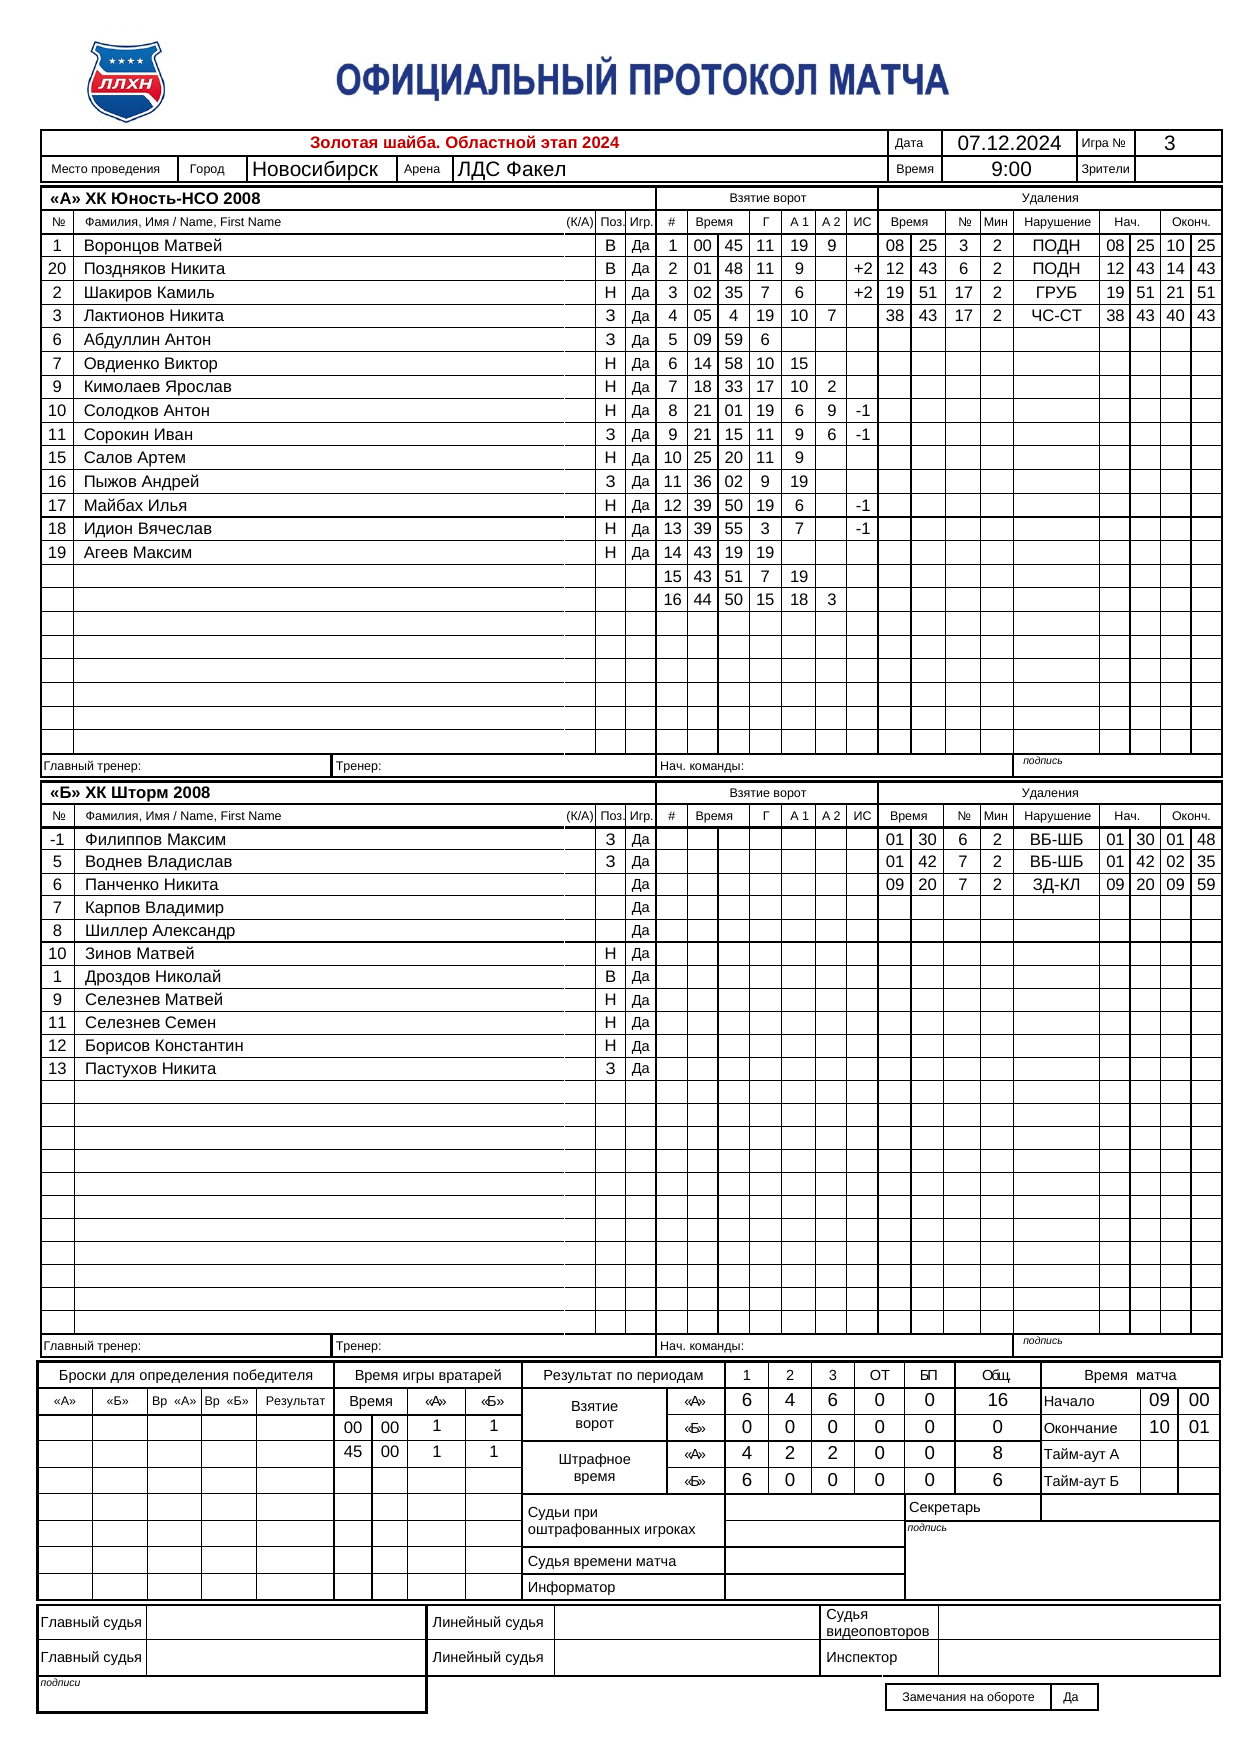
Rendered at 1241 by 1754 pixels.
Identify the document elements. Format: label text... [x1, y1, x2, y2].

table_cell 51 [1192, 281, 1221, 303]
table_cell [1131, 518, 1160, 540]
table_cell [816, 636, 846, 658]
table_cell [657, 989, 687, 1011]
table_cell Оконч. [1161, 211, 1221, 233]
table_cell [75, 1288, 564, 1310]
table_cell [946, 423, 980, 445]
table_cell [1131, 1288, 1160, 1310]
table_cell 2 [981, 850, 1013, 872]
table_cell Тренер: [333, 755, 655, 776]
table_cell 00 [335, 1416, 371, 1440]
table_cell 45 [335, 1441, 371, 1467]
table_cell [879, 494, 910, 516]
table_cell [879, 446, 910, 469]
table_cell [981, 966, 1013, 987]
table_cell [1131, 399, 1160, 422]
table_cell [750, 1196, 781, 1218]
table_cell [596, 1288, 625, 1310]
table_cell [847, 850, 877, 872]
table_cell [1100, 376, 1129, 398]
table_cell [657, 683, 687, 706]
table_cell Время [335, 1389, 407, 1413]
table_cell 6 [812, 1389, 854, 1413]
table_cell [42, 1150, 74, 1172]
table_cell [750, 943, 781, 964]
table_cell [565, 257, 595, 280]
table_cell [408, 1547, 465, 1573]
table_cell 11 [657, 470, 687, 493]
table_cell [75, 1265, 564, 1287]
table_cell [981, 1081, 1013, 1103]
table_cell 4 [726, 1442, 768, 1467]
table_cell 7 [944, 874, 980, 895]
table_cell [1131, 1219, 1160, 1241]
table_cell [565, 1081, 595, 1103]
table_cell [782, 850, 815, 872]
table_cell Зрители [1078, 157, 1134, 181]
table_cell [750, 1311, 781, 1333]
table_header 3 [1136, 131, 1221, 155]
table_cell [1161, 1173, 1190, 1195]
table_cell [657, 1265, 687, 1287]
table_cell [816, 257, 846, 280]
table_cell [373, 1574, 407, 1599]
table_cell [816, 1150, 846, 1172]
table_cell 2 [769, 1442, 811, 1467]
table_cell [719, 989, 749, 1011]
table_cell 43 [1192, 257, 1221, 280]
table_cell 0 [905, 1468, 954, 1493]
table_cell [565, 683, 595, 706]
table_cell [883, 1677, 1220, 1681]
table_cell [981, 1127, 1013, 1149]
table_cell [1192, 1104, 1221, 1126]
table_cell [75, 1127, 564, 1149]
table_cell Н [596, 943, 625, 964]
table_cell [565, 1127, 595, 1149]
table_cell [719, 1104, 749, 1126]
table_cell [1131, 352, 1160, 374]
table_cell [75, 1196, 564, 1218]
table_cell 0 [726, 1415, 768, 1440]
table_cell [847, 1311, 877, 1333]
table_cell [1014, 1173, 1099, 1195]
table_cell [688, 943, 717, 964]
table_cell [1100, 1311, 1129, 1333]
table_cell [335, 1494, 371, 1520]
table_cell [1014, 943, 1099, 964]
table_cell [847, 612, 877, 634]
table_cell [750, 612, 781, 634]
table_cell [939, 1606, 1219, 1639]
table_cell [879, 920, 910, 941]
table_cell [202, 1521, 256, 1546]
table_cell [944, 1173, 980, 1195]
table_cell [782, 1173, 815, 1195]
table_header «А» ХК Юность-НСО 2008 [42, 188, 655, 209]
table_cell [565, 541, 595, 564]
table_cell 6 [42, 328, 73, 351]
table_cell [688, 659, 717, 682]
table_cell [565, 1035, 595, 1057]
table_cell 14 [657, 541, 687, 564]
table_cell [719, 896, 749, 918]
table_cell Начало [1042, 1389, 1140, 1413]
table_cell [1131, 1127, 1160, 1149]
table_cell [782, 989, 815, 1011]
table_cell [408, 1468, 465, 1493]
table_cell 50 [719, 494, 749, 516]
table_cell [202, 1547, 256, 1573]
table_cell 36 [688, 470, 717, 493]
table_cell ГРУБ [1014, 281, 1099, 303]
table_cell [257, 1574, 333, 1599]
table_cell [657, 1035, 687, 1057]
table_cell Взятие ворот [523, 1389, 666, 1440]
table_cell 12 [879, 257, 910, 280]
table_cell +2 [847, 281, 877, 303]
table_cell Игр. [626, 211, 655, 233]
table_cell [719, 829, 749, 849]
table_cell 0 [855, 1468, 904, 1493]
table_cell 10 [1141, 1415, 1177, 1440]
table_cell Да [626, 494, 655, 516]
table_cell 9 [657, 423, 687, 445]
table_cell [912, 1173, 943, 1195]
table_cell [782, 730, 815, 753]
table_cell [1192, 966, 1221, 987]
table_header Взятие ворот [657, 188, 877, 209]
table_cell [879, 896, 910, 918]
table_cell 1 [42, 235, 73, 256]
table_cell [912, 1104, 943, 1126]
table_cell [879, 352, 910, 374]
table_cell [688, 730, 717, 753]
table_cell 01 [1161, 829, 1190, 849]
table_cell [565, 1150, 595, 1172]
table_cell [42, 1081, 74, 1103]
table_cell 1 [466, 1441, 521, 1467]
table_cell З [596, 470, 625, 493]
table_cell Главный тренер: [42, 755, 330, 776]
table_cell В [596, 235, 625, 256]
table_cell [596, 636, 625, 658]
table_cell [782, 1035, 815, 1057]
table_cell Нач. команды: [657, 755, 1012, 776]
table_cell [1100, 1035, 1129, 1057]
table_cell [981, 1173, 1013, 1195]
table_cell [42, 612, 73, 634]
table_cell [912, 1311, 943, 1333]
table_cell [1161, 989, 1190, 1011]
table_cell [1161, 707, 1190, 729]
table_cell 35 [1192, 850, 1221, 872]
table_cell 1 [408, 1441, 465, 1467]
table_cell [75, 1311, 564, 1333]
table_cell [596, 1104, 625, 1126]
table_cell [750, 1104, 781, 1126]
table_cell [912, 707, 945, 729]
table_cell [74, 707, 564, 729]
table_cell [816, 470, 846, 493]
table_cell [148, 1416, 201, 1440]
table_cell [657, 943, 687, 964]
table_cell ПОДН [1014, 257, 1099, 280]
table_cell 30 [912, 829, 943, 849]
table_cell [879, 707, 910, 729]
table_cell 10 [750, 352, 781, 374]
table_cell [335, 1468, 371, 1493]
table_cell [847, 1104, 877, 1126]
table_cell [1014, 588, 1099, 611]
table_cell [1131, 966, 1160, 987]
table_cell [981, 1150, 1013, 1172]
table_cell [1100, 1196, 1129, 1218]
table_cell Да [626, 943, 655, 964]
table_cell [750, 966, 781, 987]
table_header Удаления [879, 188, 1221, 209]
table_cell [981, 423, 1013, 445]
table_cell 0 [812, 1468, 854, 1493]
table_cell Пастухов Никита [75, 1058, 564, 1079]
table_cell [719, 730, 749, 753]
table_cell 42 [912, 850, 943, 872]
table_cell [719, 850, 749, 872]
table_cell [1100, 328, 1129, 351]
table_cell Селезнев Матвей [75, 989, 564, 1011]
table_cell [202, 1441, 256, 1467]
table_cell Нач. [1100, 805, 1160, 826]
table_cell [816, 1311, 846, 1333]
table_cell [944, 1127, 980, 1149]
table_cell 21 [688, 399, 717, 422]
table_cell [912, 966, 943, 987]
table_cell № [946, 211, 980, 233]
table_cell [782, 966, 815, 987]
table_cell [1161, 376, 1190, 398]
table_cell [912, 1265, 943, 1287]
table_cell 13 [42, 1058, 74, 1079]
table_cell [816, 1242, 846, 1264]
table_cell 43 [912, 305, 945, 327]
table_cell 6 [944, 829, 980, 849]
table_cell [981, 352, 1013, 374]
table_cell [1100, 1288, 1129, 1310]
table_cell [981, 943, 1013, 964]
table_cell [626, 588, 655, 611]
table_cell [565, 446, 595, 469]
table_cell # [657, 211, 687, 233]
table_cell [202, 1468, 256, 1493]
table_cell [944, 989, 980, 1011]
table_cell [912, 376, 945, 398]
table_cell [816, 659, 846, 682]
table_cell 2 [981, 235, 1013, 256]
table_cell Сорокин Иван [74, 423, 564, 445]
table_header ОТ [855, 1363, 904, 1387]
table_cell [596, 565, 625, 587]
table_cell 15 [719, 423, 749, 445]
table_cell [879, 541, 910, 564]
table_cell [981, 541, 1013, 564]
table_cell 17 [42, 494, 73, 516]
table_cell [1131, 541, 1160, 564]
table_cell [1131, 1012, 1160, 1033]
table_cell [1161, 1081, 1190, 1103]
table_cell [946, 518, 980, 540]
table_cell [565, 989, 595, 1011]
table_cell Да [626, 328, 655, 351]
table_cell 2 [816, 376, 846, 398]
table_cell 19 [750, 494, 781, 516]
table_cell [688, 850, 717, 872]
table_cell [408, 1574, 465, 1599]
table_cell [782, 707, 815, 729]
table_cell [879, 730, 910, 753]
table_cell [912, 541, 945, 564]
table_cell [75, 1081, 564, 1103]
table_cell [879, 328, 910, 351]
table_cell [1192, 1012, 1221, 1033]
table_cell [816, 1035, 846, 1057]
table_cell 7 [944, 850, 980, 872]
table_cell [981, 1265, 1013, 1287]
table_cell [657, 1104, 687, 1126]
table_cell [981, 1196, 1013, 1218]
table_cell Да [626, 446, 655, 469]
table_cell [596, 920, 625, 941]
table_cell [981, 399, 1013, 422]
table_cell [1192, 1127, 1221, 1149]
table_cell [912, 1288, 943, 1310]
table_cell [257, 1441, 333, 1467]
table_cell 9 [816, 235, 846, 256]
table_cell [1100, 636, 1129, 658]
table_cell [981, 446, 1013, 469]
table_header Замечания на обороте [887, 1685, 1050, 1709]
table_cell [1192, 636, 1221, 658]
table_cell 17 [946, 305, 980, 327]
table_cell [565, 1012, 595, 1033]
table_cell 21 [1161, 281, 1190, 303]
table_cell Борисов Константин [75, 1035, 564, 1057]
table_cell [688, 920, 717, 941]
table_cell Овдиенко Виктор [74, 352, 564, 374]
table_cell [428, 1677, 882, 1711]
table_cell [782, 829, 815, 849]
table_cell [719, 1081, 749, 1103]
table_cell [944, 1196, 980, 1218]
table_cell [688, 612, 717, 634]
table_cell [1099, 1682, 1220, 1711]
table_cell 01 [879, 829, 910, 849]
table_cell 9 [42, 989, 74, 1011]
table_cell 09 [879, 874, 910, 895]
table_cell 09 [688, 328, 717, 351]
table_cell [912, 1242, 943, 1264]
table_cell [816, 920, 846, 941]
table_cell [93, 1441, 147, 1467]
table_cell [946, 376, 980, 398]
table_cell [719, 1035, 749, 1057]
table_header Игра № [1078, 131, 1134, 155]
table_cell [1100, 1150, 1129, 1172]
table_cell Селезнев Семен [75, 1012, 564, 1033]
table_cell [688, 1012, 717, 1033]
table_cell [719, 1219, 749, 1241]
table_cell [946, 446, 980, 469]
table_cell [657, 707, 687, 729]
table_cell [1131, 423, 1160, 445]
table_cell [148, 1468, 201, 1493]
table_cell [981, 683, 1013, 706]
table_cell [816, 943, 846, 964]
table_cell 13 [657, 518, 687, 540]
table_cell [565, 829, 595, 849]
table_cell [93, 1574, 147, 1599]
table_cell 02 [1161, 850, 1190, 872]
table_cell ЧС-СТ [1014, 305, 1099, 327]
table_cell 4 [769, 1389, 811, 1413]
table_cell [816, 565, 846, 587]
table_cell [912, 423, 945, 445]
table_cell 6 [946, 257, 980, 280]
table_cell [1192, 1081, 1221, 1103]
table_cell [912, 730, 945, 753]
table_cell 7 [750, 281, 781, 303]
table_cell [565, 470, 595, 493]
table_cell ИС [847, 805, 877, 826]
table_cell [879, 612, 910, 634]
table_cell 2 [981, 305, 1013, 327]
table_cell [74, 612, 564, 634]
table_cell [816, 989, 846, 1011]
table_cell Оконч. [1161, 805, 1221, 826]
table_cell [719, 920, 749, 941]
table_cell 18 [782, 588, 815, 611]
table_cell 44 [688, 588, 717, 611]
table_cell [1161, 730, 1190, 753]
table_cell [688, 1058, 717, 1079]
table_cell [1136, 157, 1221, 181]
table_cell [944, 1104, 980, 1126]
picture [5, 28, 1179, 129]
table_cell Зинов Матвей [75, 943, 564, 964]
table_cell Да [626, 399, 655, 422]
table_cell [944, 1150, 980, 1172]
table_cell [981, 518, 1013, 540]
table_cell Н [596, 399, 625, 422]
table_cell 4 [657, 305, 687, 327]
table_cell [981, 896, 1013, 918]
table_header «Б» ХК Шторм 2008 [42, 783, 655, 803]
table_cell [1100, 352, 1129, 374]
table_cell [688, 1127, 717, 1149]
table_cell [74, 659, 564, 682]
table_cell 19 [719, 541, 749, 564]
table_cell [1100, 1219, 1129, 1241]
table_cell 10 [782, 305, 815, 327]
table_cell 45 [719, 235, 749, 256]
table_cell 7 [782, 518, 815, 540]
table_cell [1100, 1127, 1129, 1149]
table_cell [626, 636, 655, 658]
table_cell 15 [657, 565, 687, 587]
table_cell 8 [657, 399, 687, 422]
table_cell [1014, 494, 1099, 516]
table_cell [565, 305, 595, 327]
table_cell [42, 707, 73, 729]
table_cell 48 [719, 257, 749, 280]
table_cell [1131, 1242, 1160, 1264]
table_cell [816, 1081, 846, 1103]
table_cell [1161, 518, 1190, 540]
table_cell [1014, 1035, 1099, 1057]
table_cell А 2 [816, 211, 846, 233]
table_cell [1192, 1150, 1221, 1172]
table_cell 0 [905, 1442, 954, 1467]
table_cell [912, 494, 945, 516]
table_cell [1131, 1104, 1160, 1126]
table_cell 09 [1161, 874, 1190, 895]
table_cell [657, 1127, 687, 1149]
table_cell [816, 829, 846, 849]
table_cell [847, 829, 877, 849]
table_cell [626, 565, 655, 587]
table_cell Да [626, 989, 655, 1011]
table_cell 15 [42, 446, 73, 469]
table_cell [626, 1311, 655, 1333]
table_cell Главный судья [39, 1606, 146, 1639]
table_cell ВБ-ШБ [1014, 850, 1099, 872]
table_cell [912, 1127, 943, 1149]
table_cell В [596, 966, 625, 987]
table_cell [879, 1265, 910, 1287]
table_cell 15 [750, 588, 781, 611]
table_cell [1014, 1150, 1099, 1172]
table_cell Нач. команды: [657, 1335, 1012, 1356]
table_cell [750, 1219, 781, 1241]
table_cell 4 [719, 305, 749, 327]
table_cell [565, 1288, 595, 1310]
table_cell Агеев Максим [74, 541, 564, 564]
table_cell Да [626, 920, 655, 941]
table_cell Абдуллин Антон [74, 328, 564, 351]
table_cell [912, 588, 945, 611]
table_cell [1192, 541, 1221, 564]
table_cell подпись [1014, 1335, 1221, 1356]
table_cell [816, 683, 846, 706]
table_cell [750, 920, 781, 941]
table_cell 9 [816, 399, 846, 422]
table_cell [39, 1574, 92, 1599]
table_cell [1100, 943, 1129, 964]
table_cell [847, 1173, 877, 1195]
table_cell [750, 1173, 781, 1195]
table_cell 10 [42, 399, 73, 422]
table_cell 19 [879, 281, 910, 303]
table_cell [565, 850, 595, 872]
table_cell [1014, 1127, 1099, 1149]
table_cell [657, 612, 687, 634]
table_cell [847, 943, 877, 964]
table_cell «А» [39, 1389, 92, 1413]
table_cell 6 [657, 352, 687, 374]
table_cell [1192, 352, 1221, 374]
table_cell 11 [42, 1012, 74, 1033]
table_cell 51 [719, 565, 749, 587]
table_cell 2 [42, 281, 73, 303]
table_cell [1192, 1288, 1221, 1310]
table_cell [1131, 683, 1160, 706]
table_cell 17 [946, 281, 980, 303]
table_cell [946, 352, 980, 374]
table_cell [816, 1219, 846, 1241]
table_cell [847, 305, 877, 327]
table_cell [42, 1265, 74, 1287]
table_cell Н [596, 541, 625, 564]
table_cell Н [596, 1035, 625, 1057]
table_cell [944, 1081, 980, 1103]
table_cell [657, 850, 687, 872]
table_cell -1 [847, 399, 877, 422]
table_cell Секретарь [906, 1495, 1040, 1520]
table_cell [1100, 518, 1129, 540]
table_cell [847, 1081, 877, 1103]
table_cell [1014, 541, 1099, 564]
table_cell [847, 1219, 877, 1241]
table_cell [1131, 1311, 1160, 1333]
table_cell Результат [257, 1389, 333, 1413]
table_cell [1131, 494, 1160, 516]
table_cell [912, 1035, 943, 1057]
table_cell [1100, 1058, 1129, 1079]
table_cell [657, 1081, 687, 1103]
table_cell [1179, 1441, 1219, 1467]
table_cell [946, 399, 980, 422]
table_cell [750, 896, 781, 918]
table_cell [847, 1035, 877, 1057]
table_cell [1014, 1196, 1099, 1218]
table_cell [335, 1574, 371, 1599]
table_cell [596, 1150, 625, 1172]
table_cell [565, 423, 595, 445]
table_cell Нарушение [1014, 805, 1099, 826]
table_cell [879, 683, 910, 706]
table_cell 00 [1179, 1389, 1219, 1413]
table_cell 02 [688, 281, 717, 303]
table_cell [565, 966, 595, 987]
table_cell 19 [1100, 281, 1129, 303]
table_cell 11 [750, 446, 781, 469]
table_cell [1192, 730, 1221, 753]
table_cell [596, 1311, 625, 1333]
table_cell [782, 1104, 815, 1126]
table_cell [1192, 1311, 1221, 1333]
table_cell [782, 1150, 815, 1172]
table_cell 21 [688, 423, 717, 445]
table_cell [1100, 1012, 1129, 1033]
table_cell [750, 1035, 781, 1057]
table_cell 25 [912, 235, 945, 256]
table_cell Время [688, 211, 749, 233]
table_cell [1131, 636, 1160, 658]
table_cell 20 [912, 874, 943, 895]
table_cell [1192, 1173, 1221, 1195]
table_cell [39, 1494, 92, 1520]
table_cell [75, 1219, 564, 1241]
table_cell Инспектор [821, 1640, 938, 1675]
table_cell [1014, 636, 1099, 658]
table_cell 19 [782, 565, 815, 587]
table_cell [750, 1150, 781, 1172]
table_cell [1161, 966, 1190, 987]
table_cell [257, 1468, 333, 1493]
table_header Удаления [879, 783, 1221, 803]
table_cell 3 [657, 281, 687, 303]
table_cell Да [626, 305, 655, 327]
table_cell 6 [42, 874, 74, 895]
table_cell [912, 470, 945, 493]
table_cell [626, 1196, 655, 1218]
table_cell [1100, 1265, 1129, 1287]
table_cell [1131, 328, 1160, 351]
table_cell [750, 1242, 781, 1264]
table_cell ЗД-КЛ [1014, 874, 1099, 895]
table_cell 18 [688, 376, 717, 398]
table_cell [626, 1150, 655, 1172]
table_cell [688, 829, 717, 849]
table_cell [1192, 1265, 1221, 1287]
table_cell [847, 1196, 877, 1218]
table_cell [847, 920, 877, 941]
table_cell [596, 1127, 625, 1149]
table_cell [719, 1288, 749, 1310]
table_cell 6 [782, 281, 815, 303]
table_cell [93, 1521, 147, 1546]
table_cell 19 [750, 541, 781, 564]
table_cell [202, 1574, 256, 1599]
table_cell Да [626, 352, 655, 374]
table_cell [750, 1265, 781, 1287]
table_cell А 2 [816, 805, 846, 826]
table_cell [750, 636, 781, 658]
table_cell «А» [668, 1389, 724, 1413]
table_cell [42, 1104, 74, 1126]
table_cell З [596, 305, 625, 327]
table_cell Город [179, 157, 246, 181]
table_cell [565, 328, 595, 351]
table_cell [1192, 707, 1221, 729]
table_cell [847, 659, 877, 682]
table_cell [782, 1196, 815, 1218]
table_cell [847, 328, 877, 351]
table_cell 10 [1161, 235, 1190, 256]
table_cell [981, 1058, 1013, 1079]
table_cell [565, 1173, 595, 1195]
table_cell 2 [657, 257, 687, 280]
table_cell [750, 730, 781, 753]
table_cell [981, 470, 1013, 493]
table_cell (К/А) [565, 211, 595, 233]
table_cell [816, 1173, 846, 1195]
table_cell [688, 1311, 717, 1333]
table_cell [782, 1127, 815, 1149]
table_cell 0 [855, 1415, 904, 1440]
table_cell 1 [466, 1416, 521, 1440]
table_cell [626, 1127, 655, 1149]
table_cell [816, 1127, 846, 1149]
table_cell (К/А) [565, 805, 595, 826]
table_cell Штрафное время [523, 1442, 666, 1493]
table_cell [1014, 518, 1099, 540]
table_cell 3 [816, 588, 846, 611]
table_cell 25 [1131, 235, 1160, 256]
table_cell [912, 989, 943, 1011]
table_cell [782, 541, 815, 564]
table_cell 01 [688, 257, 717, 280]
table_cell [912, 328, 945, 351]
table_cell «А» [668, 1442, 724, 1467]
table_cell [1100, 1081, 1129, 1103]
table_cell Время [889, 157, 941, 181]
table_cell [1014, 659, 1099, 682]
table_cell [1161, 1012, 1190, 1033]
table_cell 43 [1131, 257, 1160, 280]
table_cell [750, 707, 781, 729]
table_cell [981, 376, 1013, 398]
table_cell [1014, 612, 1099, 634]
table_cell [1014, 446, 1099, 469]
table_cell [816, 1104, 846, 1126]
table_cell № [944, 805, 980, 826]
table_cell 9 [782, 446, 815, 469]
table_header Взятие ворот [657, 783, 877, 803]
table_cell [1014, 399, 1099, 422]
table_cell З [596, 850, 625, 872]
table_cell [1100, 612, 1129, 634]
table_cell [1141, 1468, 1177, 1493]
table_cell [944, 1311, 980, 1333]
table_cell [39, 1547, 92, 1573]
table_cell [1131, 1058, 1160, 1079]
table_cell [626, 1265, 655, 1287]
table_cell Да [626, 1012, 655, 1033]
table_cell [750, 683, 781, 706]
table_cell [1131, 920, 1160, 941]
table_cell Карпов Владимир [75, 896, 564, 918]
table_cell [565, 1104, 595, 1126]
table_cell ЛДС Факел [454, 157, 887, 181]
table_cell [688, 1081, 717, 1103]
table_cell [257, 1547, 333, 1573]
table_cell 3 [946, 235, 980, 256]
table_cell [565, 1265, 595, 1287]
table_cell [944, 966, 980, 987]
table_cell [596, 730, 625, 753]
table_cell [1131, 1035, 1160, 1057]
table_cell [1131, 446, 1160, 469]
table_cell 2 [981, 257, 1013, 280]
table_cell [912, 1196, 943, 1218]
table_cell [912, 612, 945, 634]
table_cell [847, 352, 877, 374]
table_cell [981, 659, 1013, 682]
table_cell [1131, 896, 1160, 918]
table_cell [847, 1150, 877, 1172]
table_cell [847, 874, 877, 895]
table_cell [466, 1468, 521, 1493]
table_cell Окончание [1042, 1415, 1140, 1440]
table_cell [565, 399, 595, 422]
table_cell Да [626, 850, 655, 872]
table_cell [879, 1150, 910, 1172]
table_header 07.12.2024 [943, 131, 1076, 155]
table_cell ИС [847, 211, 877, 233]
table_cell 08 [1100, 235, 1129, 256]
table_cell [847, 470, 877, 493]
table_cell [1131, 707, 1160, 729]
table_cell [1161, 612, 1190, 634]
table_cell [782, 1288, 815, 1310]
table_cell [626, 659, 655, 682]
table_cell [912, 1219, 943, 1241]
table_cell 9:00 [943, 157, 1076, 181]
table_cell [42, 1288, 74, 1310]
table_cell [1161, 1150, 1190, 1172]
table_cell [626, 1104, 655, 1126]
table_cell 7 [42, 896, 74, 918]
table_cell «Б» [668, 1468, 724, 1493]
table_cell [42, 659, 73, 682]
table_cell подписи [39, 1677, 425, 1711]
table_cell Фамилия, Имя / Name, First Name [74, 211, 565, 233]
table_cell Поз. [596, 805, 625, 826]
table_cell [1014, 1012, 1099, 1033]
table_cell [555, 1606, 819, 1639]
table_cell [657, 636, 687, 658]
table_cell [816, 1265, 846, 1287]
table_cell Воронцов Матвей [74, 235, 564, 256]
table_cell [946, 494, 980, 516]
table_cell 12 [1100, 257, 1129, 280]
table_cell 6 [956, 1468, 1040, 1493]
table_cell 51 [912, 281, 945, 303]
table_cell [657, 874, 687, 895]
table_cell Главный судья [39, 1640, 146, 1675]
table_cell 38 [1100, 305, 1129, 327]
table_cell [1014, 989, 1099, 1011]
table_cell 00 [373, 1416, 407, 1440]
table_cell Да [626, 470, 655, 493]
table_cell [981, 1035, 1013, 1057]
table_cell [1100, 470, 1129, 493]
table_cell [1131, 1265, 1160, 1287]
table_cell [879, 1311, 910, 1333]
table_cell [42, 1242, 74, 1264]
table_cell [1161, 683, 1190, 706]
table_cell [1131, 943, 1160, 964]
table_cell [1100, 966, 1129, 987]
table_cell [596, 588, 625, 611]
table_cell 7 [750, 565, 781, 587]
table_cell [565, 612, 595, 634]
table_cell [1014, 683, 1099, 706]
table_cell [847, 683, 877, 706]
table_cell Поздняков Никита [74, 257, 564, 280]
table_cell 19 [782, 235, 815, 256]
table_cell [1161, 541, 1190, 564]
table_cell [944, 1219, 980, 1241]
table_cell Н [596, 518, 625, 540]
table_cell Тайм-аут А [1042, 1441, 1140, 1467]
table_cell [1014, 707, 1099, 729]
table_cell [1100, 494, 1129, 516]
table_cell [981, 494, 1013, 516]
table_cell Мин [981, 211, 1013, 233]
table_cell [148, 1574, 201, 1599]
table_cell [626, 1242, 655, 1264]
table_cell [981, 1219, 1013, 1241]
table_cell [879, 1288, 910, 1310]
table_cell [1014, 1288, 1099, 1310]
table_cell [719, 1173, 749, 1195]
table_cell Н [596, 989, 625, 1011]
table_cell [565, 376, 595, 398]
table_cell [1141, 1441, 1177, 1467]
table_cell [782, 1081, 815, 1103]
table_cell [719, 612, 749, 634]
table_cell З [596, 1058, 625, 1079]
table_cell [719, 1196, 749, 1218]
table_cell [42, 636, 73, 658]
table_cell [626, 1219, 655, 1241]
table_cell [847, 565, 877, 587]
table_cell [1100, 423, 1129, 445]
table_cell [816, 328, 846, 351]
table_cell Солодков Антон [74, 399, 564, 422]
table_cell [981, 1242, 1013, 1264]
table_header Время игры вратарей [335, 1363, 521, 1387]
table_cell «Б» [93, 1389, 147, 1413]
table_cell 20 [1131, 874, 1160, 895]
table_cell [1014, 423, 1099, 445]
table_cell [202, 1416, 256, 1440]
table_cell [1100, 1104, 1129, 1126]
table_cell [847, 1265, 877, 1287]
table_cell [257, 1521, 333, 1546]
table_cell [946, 470, 980, 493]
table_cell [816, 1058, 846, 1079]
table_cell Да [626, 423, 655, 445]
table_cell [74, 588, 564, 611]
table_cell [1014, 1081, 1099, 1103]
table_cell [657, 1219, 687, 1241]
table_cell [782, 1219, 815, 1241]
table_cell [657, 659, 687, 682]
table_cell [1192, 328, 1221, 351]
table_cell [626, 612, 655, 634]
table_cell [981, 588, 1013, 611]
table_cell [42, 1173, 74, 1195]
table_cell [596, 659, 625, 682]
table_cell 17 [750, 376, 781, 398]
table_cell Г [750, 211, 781, 233]
table_cell Дроздов Николай [75, 966, 564, 987]
table_cell [565, 235, 595, 256]
table_cell Нач. [1100, 211, 1160, 233]
table_cell [466, 1574, 521, 1599]
table_cell [782, 1012, 815, 1033]
table_cell [565, 518, 595, 540]
table_cell [565, 707, 595, 729]
table_cell [565, 281, 595, 303]
table_cell [565, 588, 595, 611]
table_cell [657, 829, 687, 849]
table_cell [596, 896, 625, 918]
table_cell Время [879, 805, 943, 826]
table_cell 1 [657, 235, 687, 256]
table_cell 33 [719, 376, 749, 398]
table_cell [816, 541, 846, 564]
table_cell Н [596, 1012, 625, 1033]
table_cell 7 [816, 305, 846, 327]
table_cell [750, 1127, 781, 1149]
table_cell [847, 235, 877, 256]
table_cell Да [626, 541, 655, 564]
table_cell [1014, 1104, 1099, 1126]
table_cell 12 [42, 1035, 74, 1057]
table_cell 2 [981, 874, 1013, 895]
table_header 3 [812, 1363, 854, 1387]
table_cell [879, 989, 910, 1011]
table_cell Панченко Никита [75, 874, 564, 895]
table_cell [565, 659, 595, 682]
table_cell [1014, 730, 1099, 753]
table_cell 19 [782, 470, 815, 493]
table_cell [1192, 1219, 1221, 1241]
table_cell [912, 943, 943, 964]
table_cell 10 [657, 446, 687, 469]
table_cell [816, 707, 846, 729]
table_cell 6 [782, 399, 815, 422]
table_cell [1014, 1219, 1099, 1241]
table_cell ПОДН [1014, 235, 1099, 256]
table_cell 01 [1100, 850, 1129, 872]
table_cell 39 [688, 518, 717, 540]
table_cell [816, 966, 846, 987]
table_cell [1192, 1035, 1221, 1057]
table_cell [1161, 565, 1190, 587]
table_cell 59 [1192, 874, 1221, 895]
table_cell [912, 1150, 943, 1172]
table_cell [1100, 541, 1129, 564]
table_cell [1161, 423, 1190, 445]
table_cell [912, 1012, 943, 1033]
table_cell 3 [42, 305, 73, 327]
table_cell [816, 281, 846, 303]
table_cell [912, 920, 943, 941]
table_cell [726, 1548, 904, 1573]
table_cell 7 [42, 352, 73, 374]
table_cell [657, 1288, 687, 1310]
table_cell [912, 683, 945, 706]
table_cell [912, 446, 945, 469]
table_cell [688, 966, 717, 987]
table_cell [782, 1311, 815, 1333]
table_cell 0 [905, 1415, 954, 1440]
table_cell [816, 518, 846, 540]
table_cell [1192, 518, 1221, 540]
table_cell Линейный судья [428, 1640, 554, 1675]
table_cell [1192, 989, 1221, 1011]
table_cell [657, 1150, 687, 1172]
table_cell З [596, 423, 625, 445]
table_cell [565, 636, 595, 658]
table_cell 9 [782, 423, 815, 445]
table_cell «А» [408, 1389, 465, 1413]
table_cell 43 [912, 257, 945, 280]
table_cell [879, 1104, 910, 1126]
table_cell [1131, 376, 1160, 398]
table_cell [847, 896, 877, 918]
table_cell 51 [1131, 281, 1160, 303]
table_cell 19 [42, 541, 73, 564]
table_cell 43 [1192, 305, 1221, 327]
table_cell [1161, 636, 1190, 658]
table_cell [626, 707, 655, 729]
table_cell [944, 1288, 980, 1310]
table_cell [719, 1012, 749, 1033]
table_cell 25 [688, 446, 717, 469]
table_cell [42, 565, 73, 587]
table_cell -1 [847, 494, 877, 516]
table_cell [782, 874, 815, 895]
table_cell [944, 920, 980, 941]
table_cell [879, 966, 910, 987]
table_cell [1100, 659, 1129, 682]
table_cell [202, 1494, 256, 1520]
table_cell [93, 1416, 147, 1440]
table_cell Нарушение [1014, 211, 1099, 233]
table_cell [1161, 1288, 1190, 1310]
table_cell [688, 1173, 717, 1195]
table_cell 12 [657, 494, 687, 516]
table_cell [1192, 470, 1221, 493]
table_cell [750, 1081, 781, 1103]
table_cell [1131, 1173, 1160, 1195]
table_cell [42, 588, 73, 611]
table_cell З [596, 328, 625, 351]
table_cell [981, 1104, 1013, 1126]
table_cell [335, 1547, 371, 1573]
table_header Время матча [1042, 1363, 1219, 1387]
table_cell 5 [42, 850, 74, 872]
table_cell [946, 730, 980, 753]
table_cell [1131, 989, 1160, 1011]
table_cell [1161, 920, 1190, 941]
table_cell [626, 1288, 655, 1310]
table_cell [944, 896, 980, 918]
table_cell [981, 636, 1013, 658]
table_cell [719, 1150, 749, 1172]
table_cell [1161, 1058, 1190, 1079]
table_cell [1131, 730, 1160, 753]
table_cell Тайм-аут Б [1042, 1468, 1140, 1493]
table_cell [1192, 588, 1221, 611]
table_cell [847, 989, 877, 1011]
table_cell 01 [1100, 829, 1129, 849]
table_cell [1131, 565, 1160, 587]
table_cell Лактионов Никита [74, 305, 564, 327]
table_cell 1 [42, 966, 74, 987]
table_cell [981, 730, 1013, 753]
table_cell [1100, 1173, 1129, 1195]
table_cell [946, 659, 980, 682]
table_cell [981, 989, 1013, 1011]
table_cell [596, 1219, 625, 1241]
table_cell [1014, 896, 1099, 918]
table_cell [373, 1521, 407, 1546]
table_cell 05 [688, 305, 717, 327]
table_cell 0 [956, 1415, 1040, 1440]
table_cell [657, 1242, 687, 1264]
table_cell [1100, 1242, 1129, 1264]
table_cell Новосибирск [248, 157, 396, 181]
table_cell [981, 920, 1013, 941]
table_cell [816, 896, 846, 918]
table_cell [596, 874, 625, 895]
table_cell [719, 874, 749, 895]
table_cell [565, 943, 595, 964]
table_cell [912, 1058, 943, 1079]
table_cell [912, 1081, 943, 1103]
table_cell [944, 1058, 980, 1079]
table_cell [1161, 1104, 1190, 1126]
table_cell [816, 874, 846, 895]
table_cell [1161, 352, 1190, 374]
table_cell [944, 1265, 980, 1287]
table_cell [1161, 1265, 1190, 1287]
table_cell [879, 1173, 910, 1195]
table_cell 00 [688, 235, 717, 256]
table_cell 43 [688, 565, 717, 587]
table_cell 59 [719, 328, 749, 351]
table_cell [596, 612, 625, 634]
table_cell 3 [750, 518, 781, 540]
table_cell 35 [719, 281, 749, 303]
table_cell [719, 1127, 749, 1149]
table_cell +2 [847, 257, 877, 280]
table_cell [750, 659, 781, 682]
table_cell [1014, 376, 1099, 398]
table_cell 50 [719, 588, 749, 611]
table_cell [1014, 328, 1099, 351]
table_cell [847, 588, 877, 611]
table_cell 0 [855, 1442, 904, 1467]
table_cell [39, 1468, 92, 1493]
table_cell Поз. [596, 211, 625, 233]
table_cell [816, 446, 846, 469]
table_cell 0 [905, 1389, 954, 1413]
table_cell [719, 966, 749, 987]
table_cell [782, 328, 815, 351]
table_cell [688, 1150, 717, 1172]
table_cell [879, 1196, 910, 1218]
table_cell [816, 850, 846, 872]
table_cell [847, 1058, 877, 1079]
table_cell Да [626, 376, 655, 398]
table_cell 19 [750, 305, 781, 327]
table_cell Воднев Владислав [75, 850, 564, 872]
table_cell [1161, 470, 1190, 493]
table_cell [688, 636, 717, 658]
table_cell [1100, 989, 1129, 1011]
table_cell [719, 636, 749, 658]
table_cell [879, 943, 910, 964]
table_cell [565, 874, 595, 895]
table_cell 09 [1100, 874, 1129, 895]
table_cell [1100, 399, 1129, 422]
table_cell [657, 896, 687, 918]
table_cell Пыжов Андрей [74, 470, 564, 493]
table_cell 11 [750, 235, 781, 256]
table_cell [1161, 588, 1190, 611]
table_cell Кимолаев Ярослав [74, 376, 564, 398]
table_cell [1192, 920, 1221, 941]
table_cell [74, 683, 564, 706]
table_cell [688, 1196, 717, 1218]
table_cell 2 [981, 829, 1013, 849]
table_cell [981, 328, 1013, 351]
table_cell [688, 707, 717, 729]
table_cell Время [879, 211, 945, 233]
table_cell Да [626, 281, 655, 303]
table_cell [148, 1441, 201, 1467]
table_cell [912, 518, 945, 540]
table_cell [944, 943, 980, 964]
table_cell Главный тренер: [42, 1335, 330, 1356]
table_header Золотая шайба. Областной этап 2024 [42, 131, 887, 155]
table_cell 10 [782, 376, 815, 398]
table_cell -1 [847, 423, 877, 445]
table_cell [565, 1311, 595, 1333]
table_cell 01 [879, 850, 910, 872]
table_cell Фамилия, Имя / Name, First Name [75, 805, 565, 826]
table_cell [946, 565, 980, 587]
table_cell Мин [981, 805, 1013, 826]
table_cell [981, 612, 1013, 634]
table_cell [1192, 612, 1221, 634]
table_cell В [596, 257, 625, 280]
table_cell [408, 1521, 465, 1546]
table_cell Да [626, 1035, 655, 1057]
table_cell Н [596, 494, 625, 516]
table_cell [1161, 896, 1190, 918]
table_cell 6 [726, 1389, 768, 1413]
table_cell [565, 730, 595, 753]
table_cell 43 [1131, 305, 1160, 327]
table_cell [657, 1311, 687, 1333]
table_cell [1014, 1265, 1099, 1287]
table_header Дата [889, 131, 941, 155]
table_cell [688, 1035, 717, 1057]
table_cell [1100, 446, 1129, 469]
table_cell [1161, 399, 1190, 422]
table_cell 20 [42, 257, 73, 280]
table_cell 25 [1192, 235, 1221, 256]
table_cell Да [626, 518, 655, 540]
table_cell [912, 352, 945, 374]
table_cell [688, 1219, 717, 1241]
table_cell [1192, 565, 1221, 587]
table_cell 8 [956, 1442, 1040, 1467]
table_cell [782, 683, 815, 706]
table_cell [847, 730, 877, 753]
table_cell [75, 1150, 564, 1172]
table_cell [42, 1127, 74, 1149]
table_cell [981, 1288, 1013, 1310]
table_cell [1192, 1058, 1221, 1079]
table_cell [1014, 1058, 1099, 1079]
table_cell [981, 565, 1013, 587]
table_cell [75, 1104, 564, 1126]
table_cell [565, 1219, 595, 1241]
table_cell [42, 1219, 74, 1241]
table_cell 16 [42, 470, 73, 493]
table_cell [74, 565, 564, 587]
table_cell [879, 1035, 910, 1057]
table_cell [719, 1265, 749, 1287]
table_cell [944, 1012, 980, 1033]
table_cell Линейный судья [428, 1606, 554, 1639]
table_cell [1100, 896, 1129, 918]
table_cell [782, 659, 815, 682]
table_cell Да [626, 966, 655, 987]
table_cell [1192, 659, 1221, 682]
table_cell [879, 1058, 910, 1079]
table_cell [879, 1242, 910, 1264]
table_cell [1161, 659, 1190, 682]
table_cell -1 [42, 829, 74, 849]
table_cell [565, 920, 595, 941]
table_cell [719, 943, 749, 964]
table_cell [782, 1058, 815, 1079]
table_cell 55 [719, 518, 749, 540]
table_cell [596, 707, 625, 729]
table_cell [1192, 943, 1221, 964]
table_cell 9 [782, 257, 815, 280]
table_cell Информатор [523, 1575, 724, 1599]
table_cell [555, 1640, 819, 1675]
table_cell [565, 1196, 595, 1218]
table_cell [946, 328, 980, 351]
table_cell подпись [906, 1522, 1219, 1599]
table_cell [1161, 1311, 1190, 1333]
table_cell [879, 470, 910, 493]
table_cell [946, 588, 980, 611]
table_cell Шакиров Камиль [74, 281, 564, 303]
table_cell 19 [750, 399, 781, 422]
table_cell [879, 659, 910, 682]
table_cell [657, 1173, 687, 1195]
table_cell [657, 730, 687, 753]
table_cell 18 [42, 518, 73, 540]
table_cell [847, 446, 877, 469]
table_cell Да [626, 896, 655, 918]
table_header Да [1052, 1685, 1097, 1709]
table_cell [1014, 920, 1099, 941]
table_cell [657, 920, 687, 941]
table_cell [879, 1127, 910, 1149]
table_cell [879, 518, 910, 540]
table_cell [626, 730, 655, 753]
table_cell 11 [42, 423, 73, 445]
table_cell 15 [782, 352, 815, 374]
table_cell [39, 1441, 92, 1467]
table_header Общ. [956, 1363, 1040, 1387]
table_cell [408, 1494, 465, 1520]
table_cell З [596, 829, 625, 849]
table_cell 0 [769, 1415, 811, 1440]
table_cell [946, 683, 980, 706]
table_cell [93, 1468, 147, 1493]
table_cell «Б» [668, 1415, 724, 1440]
table_cell [93, 1494, 147, 1520]
table_cell [596, 1242, 625, 1264]
table_cell Тренер: [333, 1335, 655, 1356]
table_cell Майбах Илья [74, 494, 564, 516]
table_cell [719, 1311, 749, 1333]
table_cell 16 [657, 588, 687, 611]
table_cell [596, 1173, 625, 1195]
table_cell Идион Вячеслав [74, 518, 564, 540]
table_cell [596, 1265, 625, 1287]
table_cell [466, 1494, 521, 1520]
table_cell [1014, 1242, 1099, 1264]
table_cell Н [596, 352, 625, 374]
table_cell 2 [812, 1442, 854, 1467]
table_cell Да [626, 235, 655, 256]
table_cell Судья времени матча [523, 1548, 724, 1573]
table_cell [42, 730, 73, 753]
table_cell 10 [42, 943, 74, 964]
table_cell [148, 1521, 201, 1546]
table_cell 6 [750, 328, 781, 351]
table_cell [688, 1265, 717, 1287]
table_cell [946, 636, 980, 658]
table_cell [657, 1196, 687, 1218]
table_cell [148, 1547, 201, 1573]
table_cell 02 [719, 470, 749, 493]
table_cell Арена [398, 157, 452, 181]
table_cell [1014, 966, 1099, 987]
table_cell # [657, 805, 687, 826]
table_cell 14 [688, 352, 717, 374]
table_cell [782, 1265, 815, 1287]
table_cell 6 [816, 423, 846, 445]
table_cell [912, 636, 945, 658]
table_cell [565, 565, 595, 587]
table_cell [1192, 494, 1221, 516]
table_header 2 [769, 1363, 811, 1387]
table_cell [847, 707, 877, 729]
table_cell [1192, 446, 1221, 469]
table_cell [1100, 730, 1129, 753]
table_cell «Б » [466, 1389, 521, 1413]
table_cell 00 [373, 1441, 407, 1467]
table_cell [1100, 683, 1129, 706]
table_cell [750, 1288, 781, 1310]
table_cell [1192, 683, 1221, 706]
table_cell [74, 730, 564, 753]
table_cell [981, 1311, 1013, 1333]
table_cell 14 [1161, 257, 1190, 280]
table_cell 0 [769, 1468, 811, 1493]
table_cell [750, 829, 781, 849]
table_cell 7 [657, 376, 687, 398]
table_cell [816, 730, 846, 753]
table_cell [816, 612, 846, 634]
table_cell [1131, 612, 1160, 634]
table_cell [1161, 1219, 1190, 1241]
table_cell [565, 1058, 595, 1079]
table_cell [1192, 399, 1221, 422]
table_cell [879, 565, 910, 587]
table_cell [147, 1606, 425, 1639]
table_cell [1100, 588, 1129, 611]
table_cell Игр. [626, 805, 655, 826]
table_cell [847, 541, 877, 564]
table_cell [847, 1127, 877, 1149]
table_cell [719, 683, 749, 706]
table_cell Да [626, 1058, 655, 1079]
table_cell [946, 612, 980, 634]
table_cell [1161, 943, 1190, 964]
table_cell Н [596, 376, 625, 398]
table_cell [879, 636, 910, 658]
table_cell [912, 659, 945, 682]
table_cell [750, 989, 781, 1011]
table_cell [42, 1311, 74, 1333]
table_cell [782, 636, 815, 658]
table_cell № [42, 805, 74, 826]
table_cell [726, 1521, 904, 1546]
table_cell Время [688, 805, 749, 826]
table_cell 11 [750, 257, 781, 280]
table_cell [847, 376, 877, 398]
table_cell [847, 966, 877, 987]
table_header Результат по периодам [523, 1363, 724, 1387]
table_cell [879, 423, 910, 445]
table_cell [750, 1058, 781, 1079]
table_cell [688, 1104, 717, 1126]
table_cell 8 [42, 920, 74, 941]
table_cell Салов Артем [74, 446, 564, 469]
table_cell [1131, 1081, 1160, 1103]
table_cell Н [596, 281, 625, 303]
table_cell [688, 1288, 717, 1310]
table_cell [1192, 376, 1221, 398]
table_cell [981, 707, 1013, 729]
table_cell [565, 1242, 595, 1264]
table_cell [1161, 494, 1190, 516]
table_cell [373, 1468, 407, 1493]
table_cell 58 [719, 352, 749, 374]
table_cell [257, 1416, 333, 1440]
table_cell [335, 1521, 371, 1546]
table_cell [750, 850, 781, 872]
table_cell [688, 683, 717, 706]
table_cell [373, 1547, 407, 1573]
table_cell [981, 1012, 1013, 1033]
table_cell [147, 1640, 425, 1675]
table_cell 0 [855, 1389, 904, 1413]
table_cell [1131, 659, 1160, 682]
table_cell [257, 1494, 333, 1520]
table_cell [688, 896, 717, 918]
table_cell № [42, 211, 73, 233]
table_cell 08 [879, 235, 910, 256]
table_cell [847, 1288, 877, 1310]
table_cell [912, 896, 943, 918]
table_cell А 1 [782, 211, 815, 233]
table_cell [1161, 1127, 1190, 1149]
table_cell [1131, 588, 1160, 611]
table_cell 9 [42, 376, 73, 398]
table_cell Судьи при оштрафованных игроках [523, 1495, 724, 1546]
table_cell [1192, 1242, 1221, 1264]
table_cell [688, 989, 717, 1011]
table_cell [1014, 470, 1099, 493]
table_cell [1100, 565, 1129, 587]
table_cell [565, 896, 595, 918]
table_cell [944, 1242, 980, 1264]
table_cell Да [626, 874, 655, 895]
table_cell [1161, 328, 1190, 351]
table_cell А 1 [782, 805, 815, 826]
table_cell [816, 352, 846, 374]
table_cell [657, 1012, 687, 1033]
table_cell [1192, 1196, 1221, 1218]
table_cell [912, 399, 945, 422]
table_cell [1161, 1196, 1190, 1218]
table_cell [93, 1547, 147, 1573]
table_cell [782, 896, 815, 918]
table_cell [1014, 565, 1099, 587]
table_cell [782, 920, 815, 941]
table_cell 09 [1141, 1389, 1177, 1413]
table_cell [1192, 896, 1221, 918]
table_cell [816, 494, 846, 516]
table_cell 9 [750, 470, 781, 493]
table_header 1 [726, 1363, 768, 1387]
table_cell [782, 612, 815, 634]
table_cell 48 [1192, 829, 1221, 849]
table_cell Шиллер Александр [75, 920, 564, 941]
table_cell Вр «А» [148, 1389, 201, 1413]
table_cell [719, 1242, 749, 1264]
table_cell [42, 683, 73, 706]
table_cell [596, 683, 625, 706]
table_cell [816, 1012, 846, 1033]
table_cell [782, 1242, 815, 1264]
table_cell [657, 966, 687, 987]
table_cell [782, 943, 815, 964]
table_cell [688, 874, 717, 895]
table_cell 30 [1131, 829, 1160, 849]
table_cell [912, 565, 945, 587]
table_cell [750, 874, 781, 895]
table_cell 1 [408, 1416, 465, 1440]
table_cell [879, 1012, 910, 1033]
table_cell [1014, 352, 1099, 374]
table_cell [626, 1081, 655, 1103]
table_cell [1192, 423, 1221, 445]
table_cell [596, 1081, 625, 1103]
table_cell [1042, 1495, 1219, 1520]
table_cell Н [596, 446, 625, 469]
table_cell ВБ-ШБ [1014, 829, 1099, 849]
table_cell Вр «Б» [202, 1389, 256, 1413]
table_cell [42, 1196, 74, 1218]
table_header БП [905, 1363, 954, 1387]
table_cell [75, 1242, 564, 1264]
table_cell [726, 1495, 904, 1520]
table_cell 6 [782, 494, 815, 516]
table_cell 11 [750, 423, 781, 445]
table_cell 38 [879, 305, 910, 327]
table_cell [879, 376, 910, 398]
table_cell [688, 1242, 717, 1264]
table_cell [657, 1058, 687, 1079]
table_cell 6 [726, 1468, 768, 1493]
table_cell [946, 541, 980, 564]
table_cell [1161, 1242, 1190, 1264]
table_cell Судья видеоповторов [821, 1606, 938, 1639]
table_cell [944, 1035, 980, 1057]
table_cell [939, 1640, 1219, 1675]
table_cell 16 [956, 1389, 1040, 1413]
table_cell [466, 1547, 521, 1573]
table_cell [74, 636, 564, 658]
table_cell [39, 1521, 92, 1546]
table_cell [1100, 707, 1129, 729]
table_cell [1131, 470, 1160, 493]
table_cell 39 [688, 494, 717, 516]
table_cell 01 [1179, 1415, 1219, 1440]
table_cell [1179, 1468, 1219, 1493]
table_cell 2 [981, 281, 1013, 303]
table_cell [1014, 1311, 1099, 1333]
table_cell Да [626, 829, 655, 849]
table_cell Да [626, 257, 655, 280]
table_cell [75, 1173, 564, 1195]
table_cell Г [750, 805, 781, 826]
table_cell Место проведения [42, 157, 177, 181]
table_cell [565, 494, 595, 516]
table_cell 42 [1131, 850, 1160, 872]
table_cell [719, 1058, 749, 1079]
table_cell [1161, 1035, 1190, 1057]
table_cell [1131, 1150, 1160, 1172]
table_cell [816, 1288, 846, 1310]
table_cell Филиппов Максим [75, 829, 564, 849]
table_cell [626, 1173, 655, 1195]
table_cell [373, 1494, 407, 1520]
table_cell 40 [1161, 305, 1190, 327]
table_cell 43 [688, 541, 717, 564]
table_cell 0 [812, 1415, 854, 1440]
table_cell [148, 1494, 201, 1520]
table_cell [847, 1012, 877, 1033]
table_cell подпись [1014, 755, 1221, 776]
table_cell [816, 1196, 846, 1218]
table_cell [750, 1012, 781, 1033]
table_cell 5 [657, 328, 687, 351]
table_cell [879, 1081, 910, 1103]
table_cell [946, 707, 980, 729]
table_cell [1131, 1196, 1160, 1218]
table_cell [847, 1242, 877, 1264]
table_cell [596, 1196, 625, 1218]
table_cell 20 [719, 446, 749, 469]
table_cell [1100, 920, 1129, 941]
table_cell [39, 1416, 92, 1440]
table_cell [879, 1219, 910, 1241]
table_header Броски для определения победителя [39, 1363, 333, 1387]
table_cell [626, 683, 655, 706]
table_cell [719, 659, 749, 682]
table_cell [879, 588, 910, 611]
table_cell [1161, 446, 1190, 469]
table_cell -1 [847, 518, 877, 540]
table_cell 01 [719, 399, 749, 422]
table_cell [847, 636, 877, 658]
table_cell [719, 707, 749, 729]
table_cell [466, 1521, 521, 1546]
table_cell [879, 399, 910, 422]
table_cell [565, 352, 595, 374]
table_cell [726, 1575, 904, 1599]
